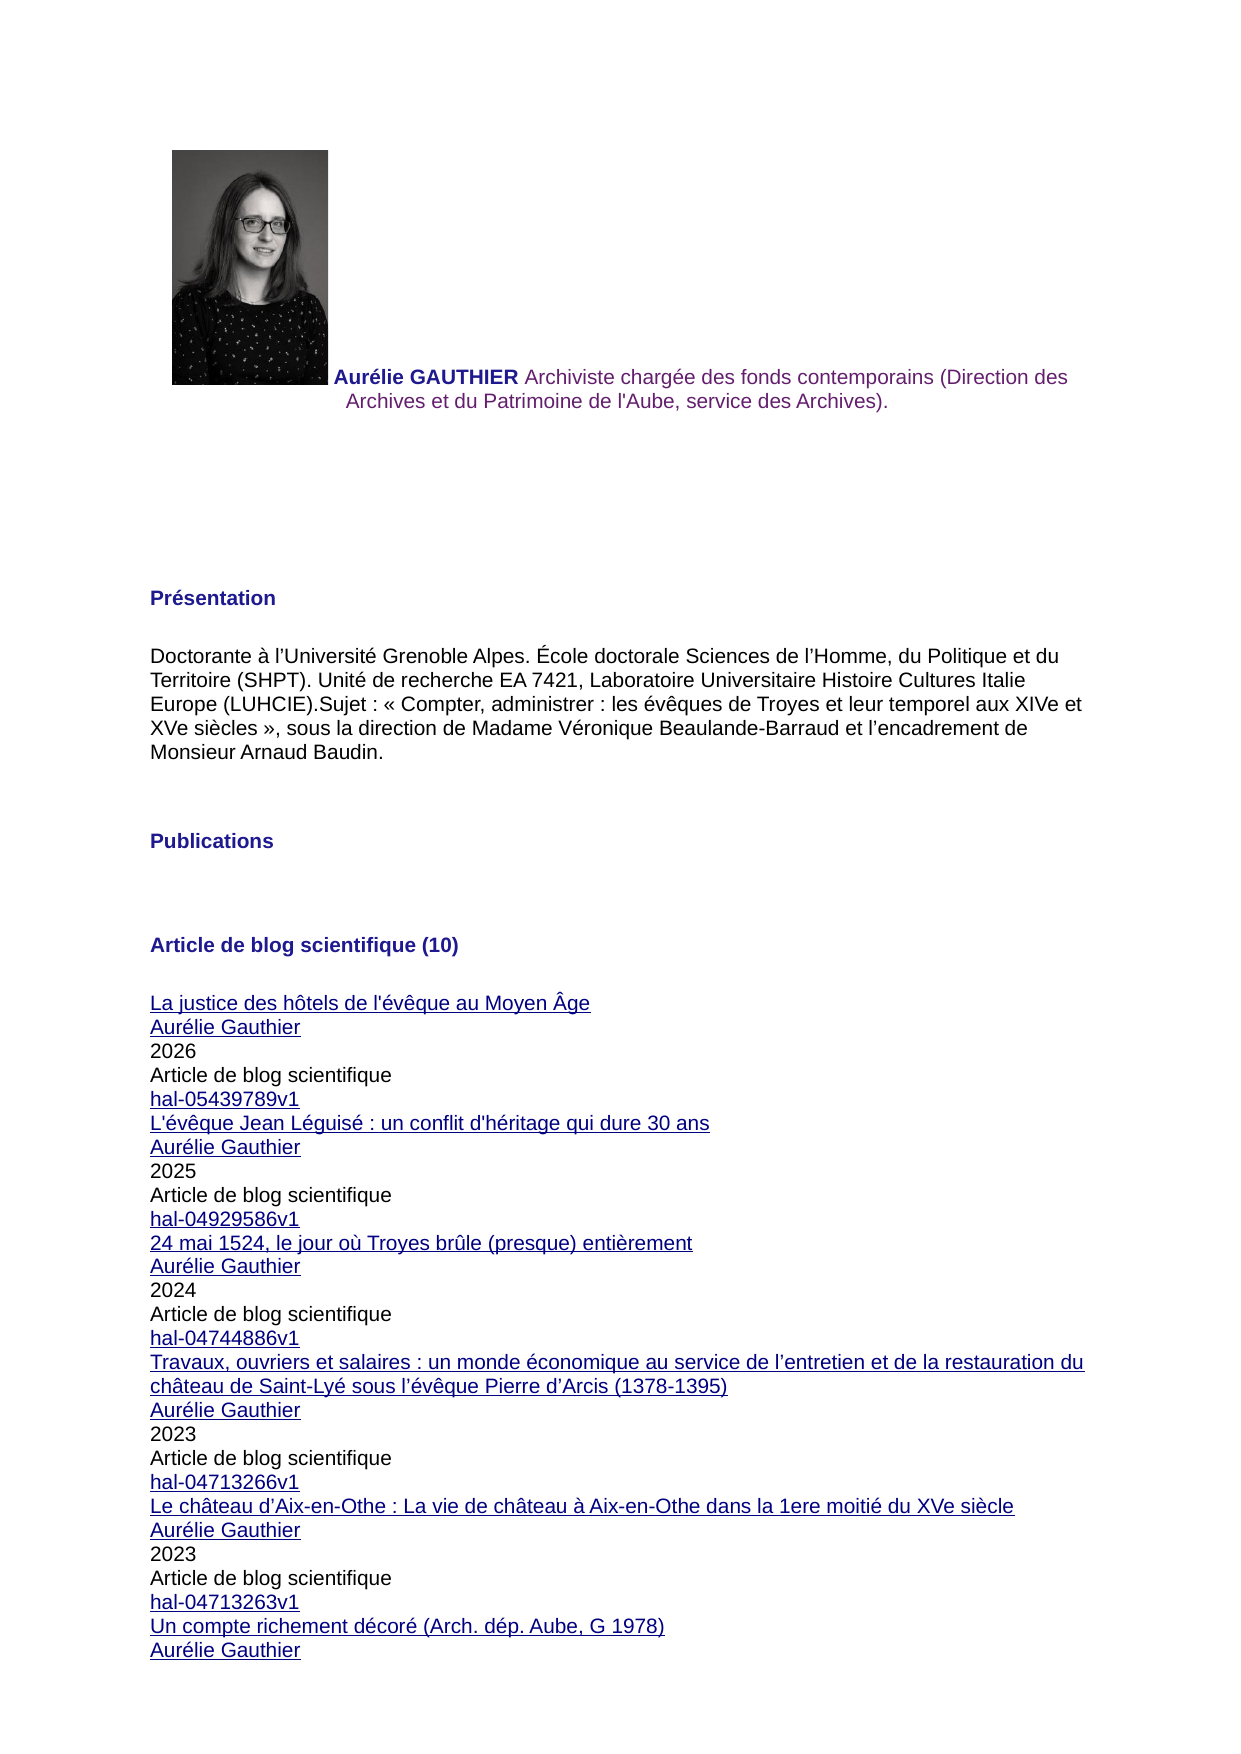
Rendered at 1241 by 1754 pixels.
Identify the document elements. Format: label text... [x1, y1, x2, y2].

picture [172, 150, 329, 385]
table_cell Le château d’Aix-en-Othe : La vie de château à Aix-en-Othe dans la 1ere moitié du XVe siècle Aurélie Gauthier 2023 Article de blog scientifique hal-04713263v1 [150, 1494, 1090, 1614]
subtitle Présentation [150, 586, 1090, 609]
subtitle Article de blog scientifique (10) [150, 932, 1090, 956]
table_cell Travaux, ouvriers et salaires : un monde économique au service de l’entretien et de la restauration du château de Saint-Lyé sous l’évêque Pierre d’Arcis (1378-1395) Aurélie Gauthier 2023 Article de blog scientifique hal-04713266v1 [150, 1350, 1090, 1494]
text Doctorante à l’Université Grenoble Alpes. École doctorale Sciences de l’Homme, du Politique et du Territoire (SHPT). Unité de recherche EA 7421, Laboratoire Universitaire Histoire Cultures Italie Europe (LUHCIE).Sujet : « Compter, administrer : les évêques de Troyes et leur temporel aux XIVe et XVe siècles », sous la direction de Madame Véronique Beaulande-Barraud et l’encadrement de Monsieur Arnaud Baudin. [150, 644, 1090, 764]
subtitle Publications [150, 829, 1090, 853]
subtitle Aurélie GAUTHIER Archiviste chargée des fonds contemporains (Direction des Archives et du Patrimoine de l'Aube, service des Archives). [150, 150, 1090, 413]
table_cell Un compte richement décoré (Arch. dép. Aube, G 1978) Aurélie Gauthier [150, 1614, 1090, 1662]
table_cell L'évêque Jean Léguisé : un conflit d'héritage qui dure 30 ans Aurélie Gauthier 2025 Article de blog scientifique hal-04929586v1 [150, 1111, 1090, 1230]
table_header La justice des hôtels de l'évêque au Moyen Âge Aurélie Gauthier 2026 Article de blog scientifique hal-05439789v1 [150, 991, 1090, 1111]
table_cell 24 mai 1524, le jour où Troyes brûle (presque) entièrement Aurélie Gauthier 2024 Article de blog scientifique hal-04744886v1 [150, 1230, 1090, 1350]
